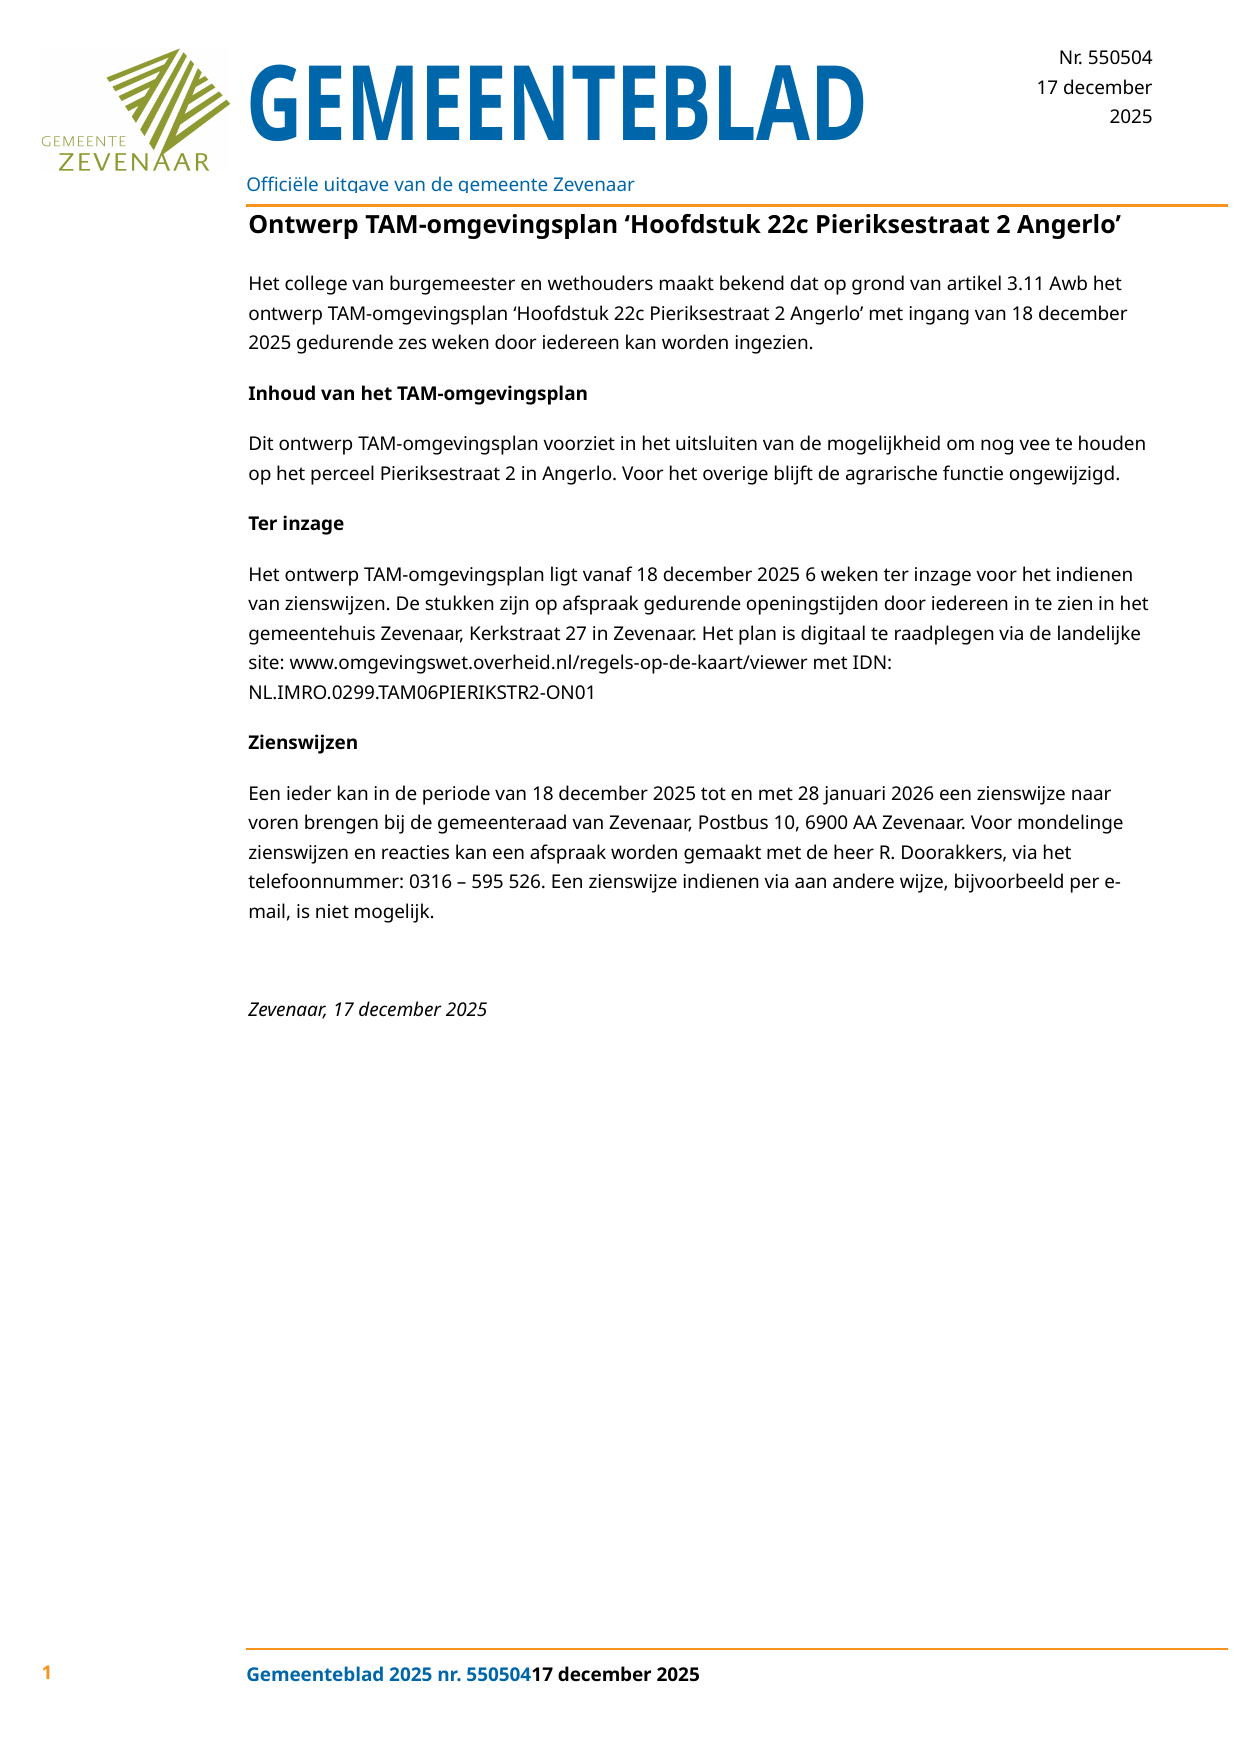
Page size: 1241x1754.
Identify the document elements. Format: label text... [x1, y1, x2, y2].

text Het ontwerp TAM-omgevingsplan ligt vanaf 18 december 2025 6 weken ter inzage voor het indienen van zienswijzen. De stukken zijn op afspraak gedurende openingstijden door iedereen in te zien in het gemeentehuis Zevenaar, Kerkstraat 27 in Zevenaar. Het plan is digitaal te raadplegen via de landelijke site: www.omgevingswet.overheid.nl/regels-op-de-kaart/viewer met IDN: NL.IMRO.0299.TAM06PIERIKSTR2-ON01 [248, 561, 1152, 705]
text Het college van burgemeester en wethouders maakt bekend dat op grond van artikel 3.11 Awb het ontwerp TAM-omgevingsplan ‘Hoofdstuk 22c Pieriksestraat 2 Angerlo’ met ingang van 18 december 2025 gedurende zes weken door iedereen kan worden ingezien. [248, 270, 1152, 355]
text Zienswijzen [248, 729, 1152, 755]
text Ter inzage [248, 510, 1152, 536]
text Ontwerp TAM-omgevingsplan ‘Hoofdstuk 22c Pieriksestraat 2 Angerlo’ [248, 207, 1152, 241]
text Zevenaar, 17 december 2025 [248, 996, 1152, 1022]
picture [41, 47, 231, 172]
text Dit ontwerp TAM-omgevingsplan voorziet in het uitsluiten van de mogelijkheid om nog vee te houden op het perceel Pieriksestraat 2 in Angerlo. Voor het overige blijft de agrarische functie ongewijzigd. [248, 430, 1152, 486]
text Inhoud van het TAM-omgevingsplan [248, 380, 1152, 406]
text Een ieder kan in de periode van 18 december 2025 tot en met 28 januari 2026 een zienswijze naar voren brengen bij de gemeenteraad van Zevenaar, Postbus 10, 6900 AA Zevenaar. Voor mondelinge zienswijzen en reacties kan een afspraak worden gemaakt met de heer R. Doorakkers, via het telefoonnummer: 0316 – 595 526. Een zienswijze indienen via aan andere wijze, bijvoorbeeld per e-mail, is niet mogelijk. [248, 780, 1152, 924]
